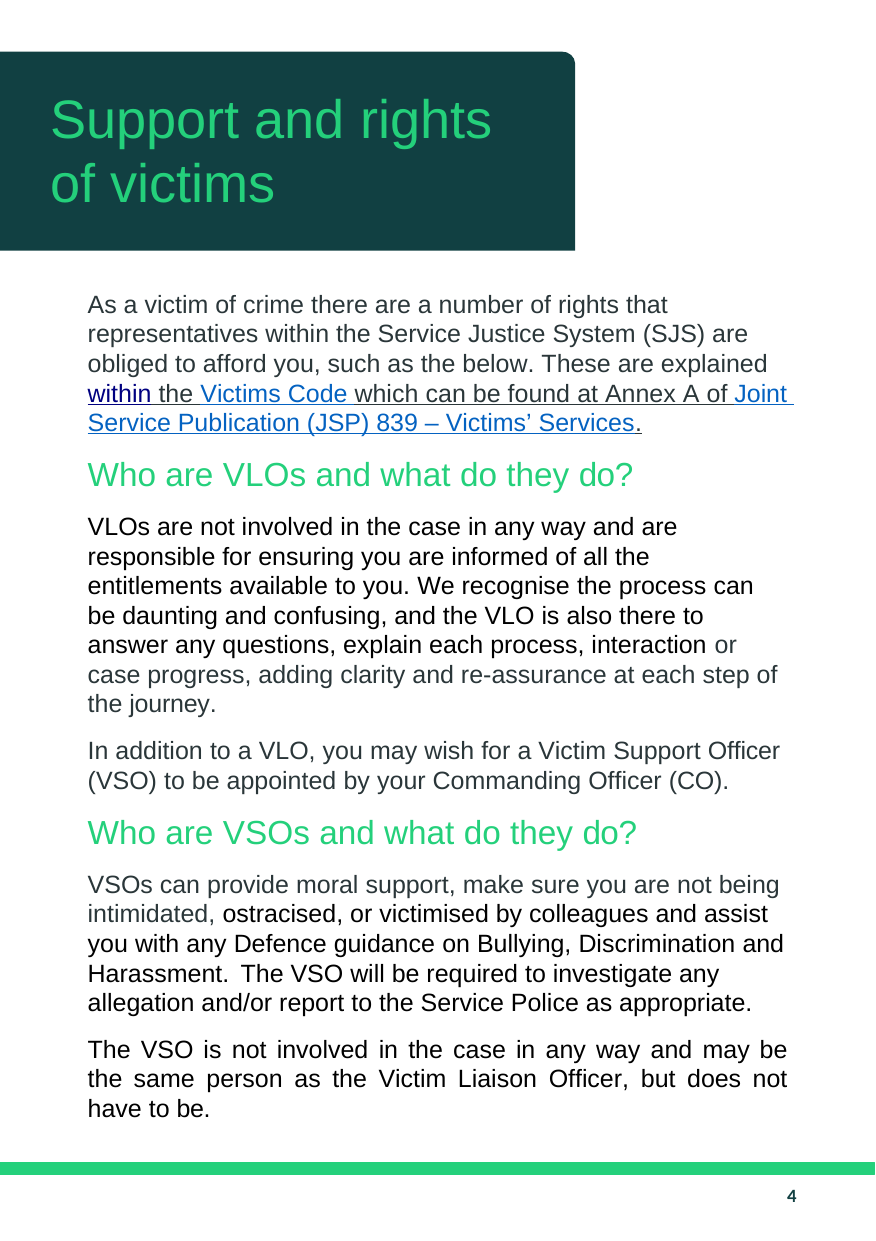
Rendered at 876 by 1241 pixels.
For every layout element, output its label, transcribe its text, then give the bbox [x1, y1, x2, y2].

text VLOs are not involved in the case in any way and are responsible for ensuring you are informed of all the entitlements available to you. We recognise the process can be daunting and confusing, and the VLO is also there to answer any questions, explain each process, interaction or case progress, adding clarity and re-assurance at each step of the journey. [87, 512, 786, 718]
text The VSO is not involved in the case in any way and may be the same person as the Victim Liaison Officer, but does not have to be. [87, 1035, 788, 1123]
text In addition to a VLO, you may wish for a Victim Support Officer [87, 736, 856, 765]
subtitle Who are VSOs and what do they do? [87, 813, 856, 852]
text (VSO) to be appointed by your Commanding Officer (CO). [87, 766, 856, 795]
text VSOs can provide moral support, make sure you are not being intimidated, ostracised, or victimised by colleagues and assist you with any Defence guidance on Bullying, Discrimination and Harassment. The VSO will be required to investigate any allegation and/or report to the Service Police as appropriate. [87, 870, 795, 1017]
text As a victim of crime there are a number of rights that representatives within the Service Justice System (SJS) are obliged to afford you, such as the below. These are explained within the Victims Code which can be found at Annex A of Joint Service Publication (JSP) 839 – Victims’ Services. [87, 290, 795, 437]
subtitle Who are VLOs and what do they do? [87, 455, 856, 493]
